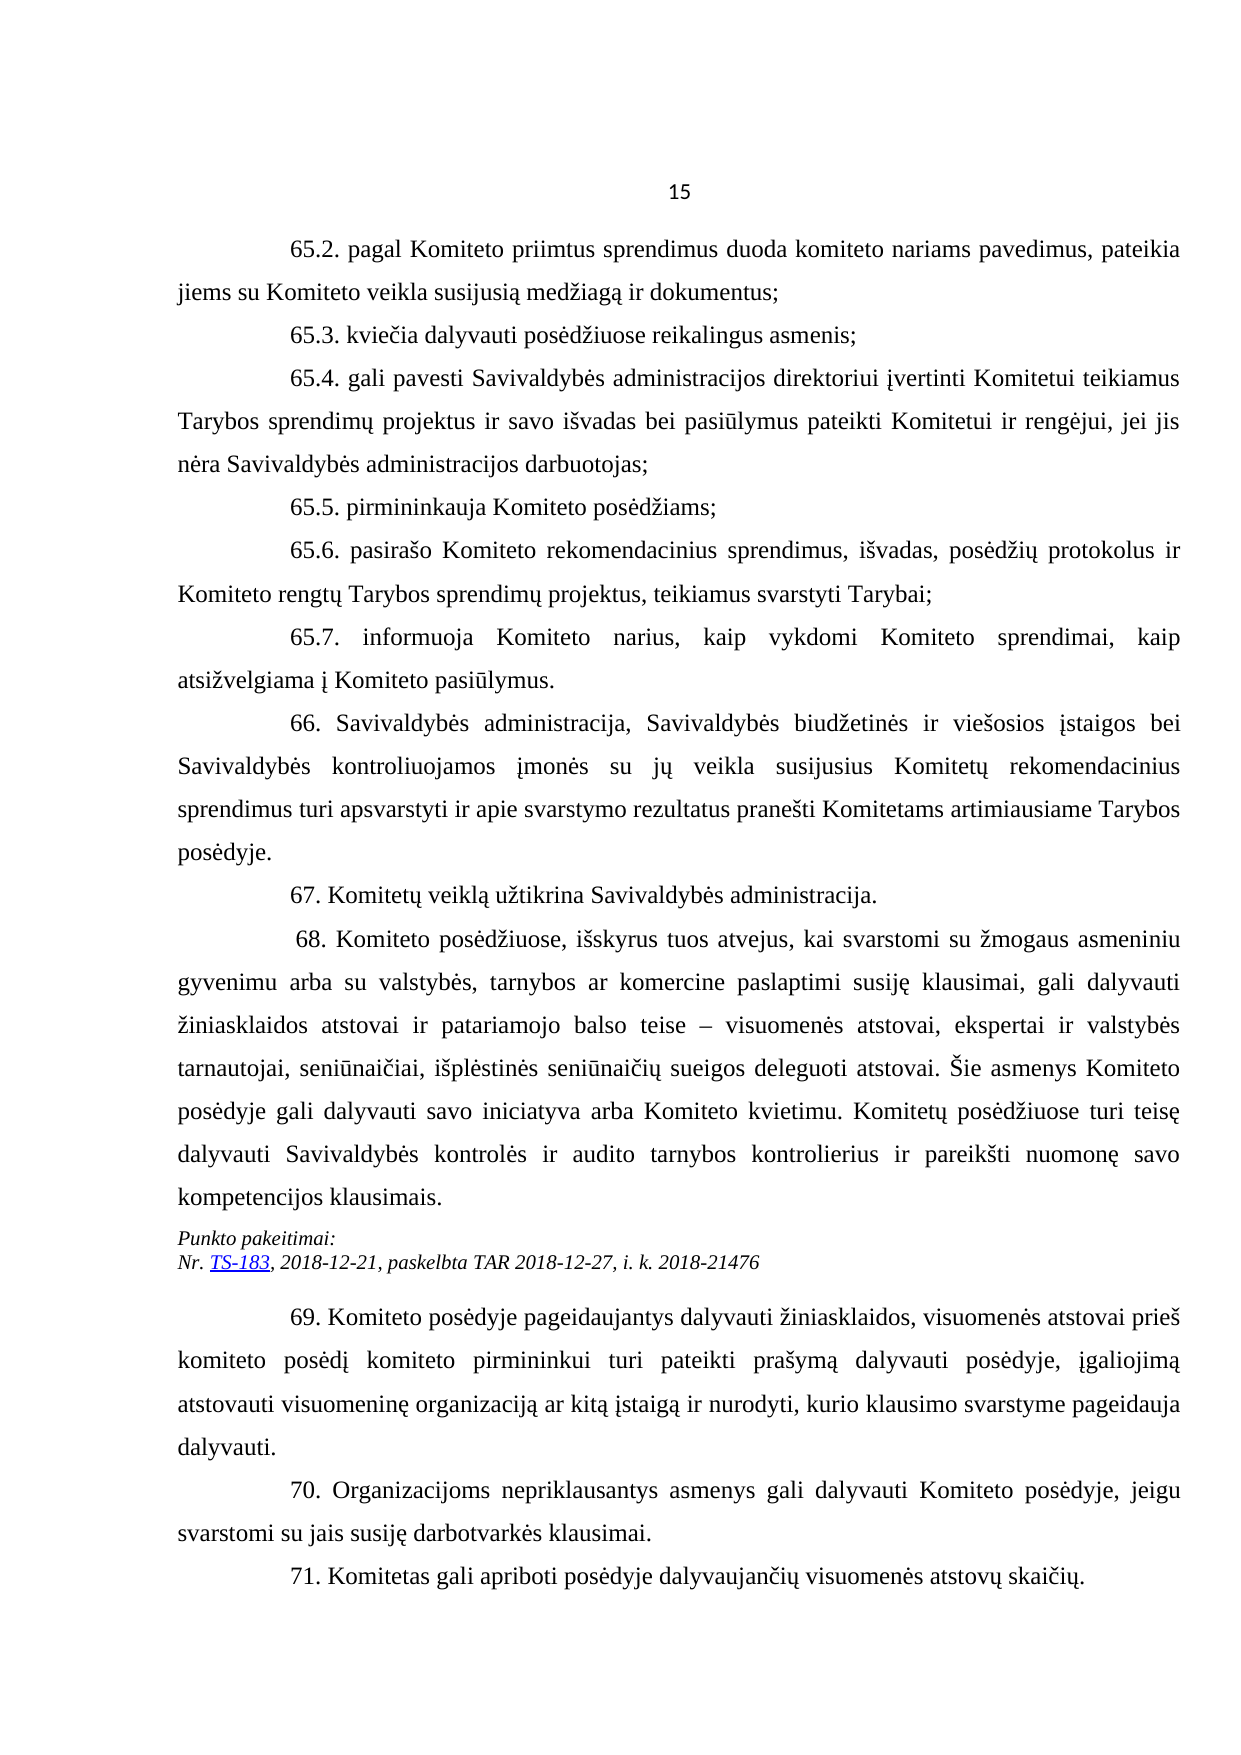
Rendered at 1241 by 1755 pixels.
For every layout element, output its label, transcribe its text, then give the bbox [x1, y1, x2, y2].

text 70. Organizacijoms nepriklausantys asmenys gali dalyvauti Komiteto posėdyje, jeigu svarstomi su jais susiję darbotvarkės klausimai. [177, 1475, 1181, 1547]
text 69. Komiteto posėdyje pageidaujantys dalyvauti žiniasklaidos, visuomenės atstovai prieš komiteto posėdį komiteto pirmininkui turi pateikti prašymą dalyvauti posėdyje, įgaliojimą atstovauti visuomeninę organizaciją ar kitą įstaigą ir nurodyti, kurio klausimo svarstyme pageidauja dalyvauti. [177, 1302, 1181, 1461]
text 65.4. gali pavesti Savivaldybės administracijos direktoriui įvertinti Komitetui teikiamus Tarybos sprendimų projektus ir savo išvadas bei pasiūlymus pateikti Komitetui ir rengėjui, jei jis nėra Savivaldybės administracijos darbuotojas; [177, 363, 1181, 478]
text 65.6. pasirašo Komiteto rekomendacinius sprendimus, išvadas, posėdžių protokolus ir Komiteto rengtų Tarybos sprendimų projektus, teikiamus svarstyti Tarybai; [177, 536, 1181, 607]
text 66. Savivaldybės administracija, Savivaldybės biudžetinės ir viešosios įstaigos bei Savivaldybės kontroliuojamos įmonės su jų veikla susijusius Komitetų rekomendacinius sprendimus turi apsvarstyti ir apie svarstymo rezultatus pranešti Komitetams artimiausiame Tarybos posėdyje. [177, 708, 1181, 866]
text 65.7. informuoja Komiteto narius, kaip vykdomi Komiteto sprendimai, kaip atsižvelgiama į Komiteto pasiūlymus. [177, 622, 1181, 694]
text 71. Komitetas gali apriboti posėdyje dalyvaujančių visuomenės atstovų skaičių. [177, 1561, 1181, 1590]
text 68. Komiteto posėdžiuose, išskyrus tuos atvejus, kai svarstomi su žmogaus asmeniniu gyvenimu arba su valstybės, tarnybos ar komercine paslaptimi susiję klausimai, gali dalyvauti žiniasklaidos atstovai ir patariamojo balso teise – visuomenės atstovai, ekspertai ir valstybės tarnautojai, seniūnaičiai, išplėstinės seniūnaičių sueigos deleguoti atstovai. Šie asmenys Komiteto posėdyje gali dalyvauti savo iniciatyva arba Komiteto kvietimu. Komitetų posėdžiuose turi teisę dalyvauti Savivaldybės kontrolės ir audito tarnybos kontrolierius ir pareikšti nuomonę savo kompetencijos klausimais. [177, 924, 1181, 1211]
text 65.3. kviečia dalyvauti posėdžiuose reikalingus asmenis; [177, 320, 1181, 349]
text 67. Komitetų veiklą užtikrina Savivaldybės administracija. [177, 881, 1181, 909]
text 65.2. pagal Komiteto priimtus sprendimus duoda komiteto nariams pavedimus, pateikia jiems su Komiteto veikla susijusią medžiagą ir dokumentus; [177, 234, 1181, 306]
text Punkto pakeitimai: [177, 1226, 1181, 1249]
text Nr. TS-183, 2018-12-21, paskelbta TAR 2018-12-27, i. k. 2018-21476 [177, 1249, 1181, 1274]
text 65.5. pirmininkauja Komiteto posėdžiams; [177, 492, 1181, 521]
